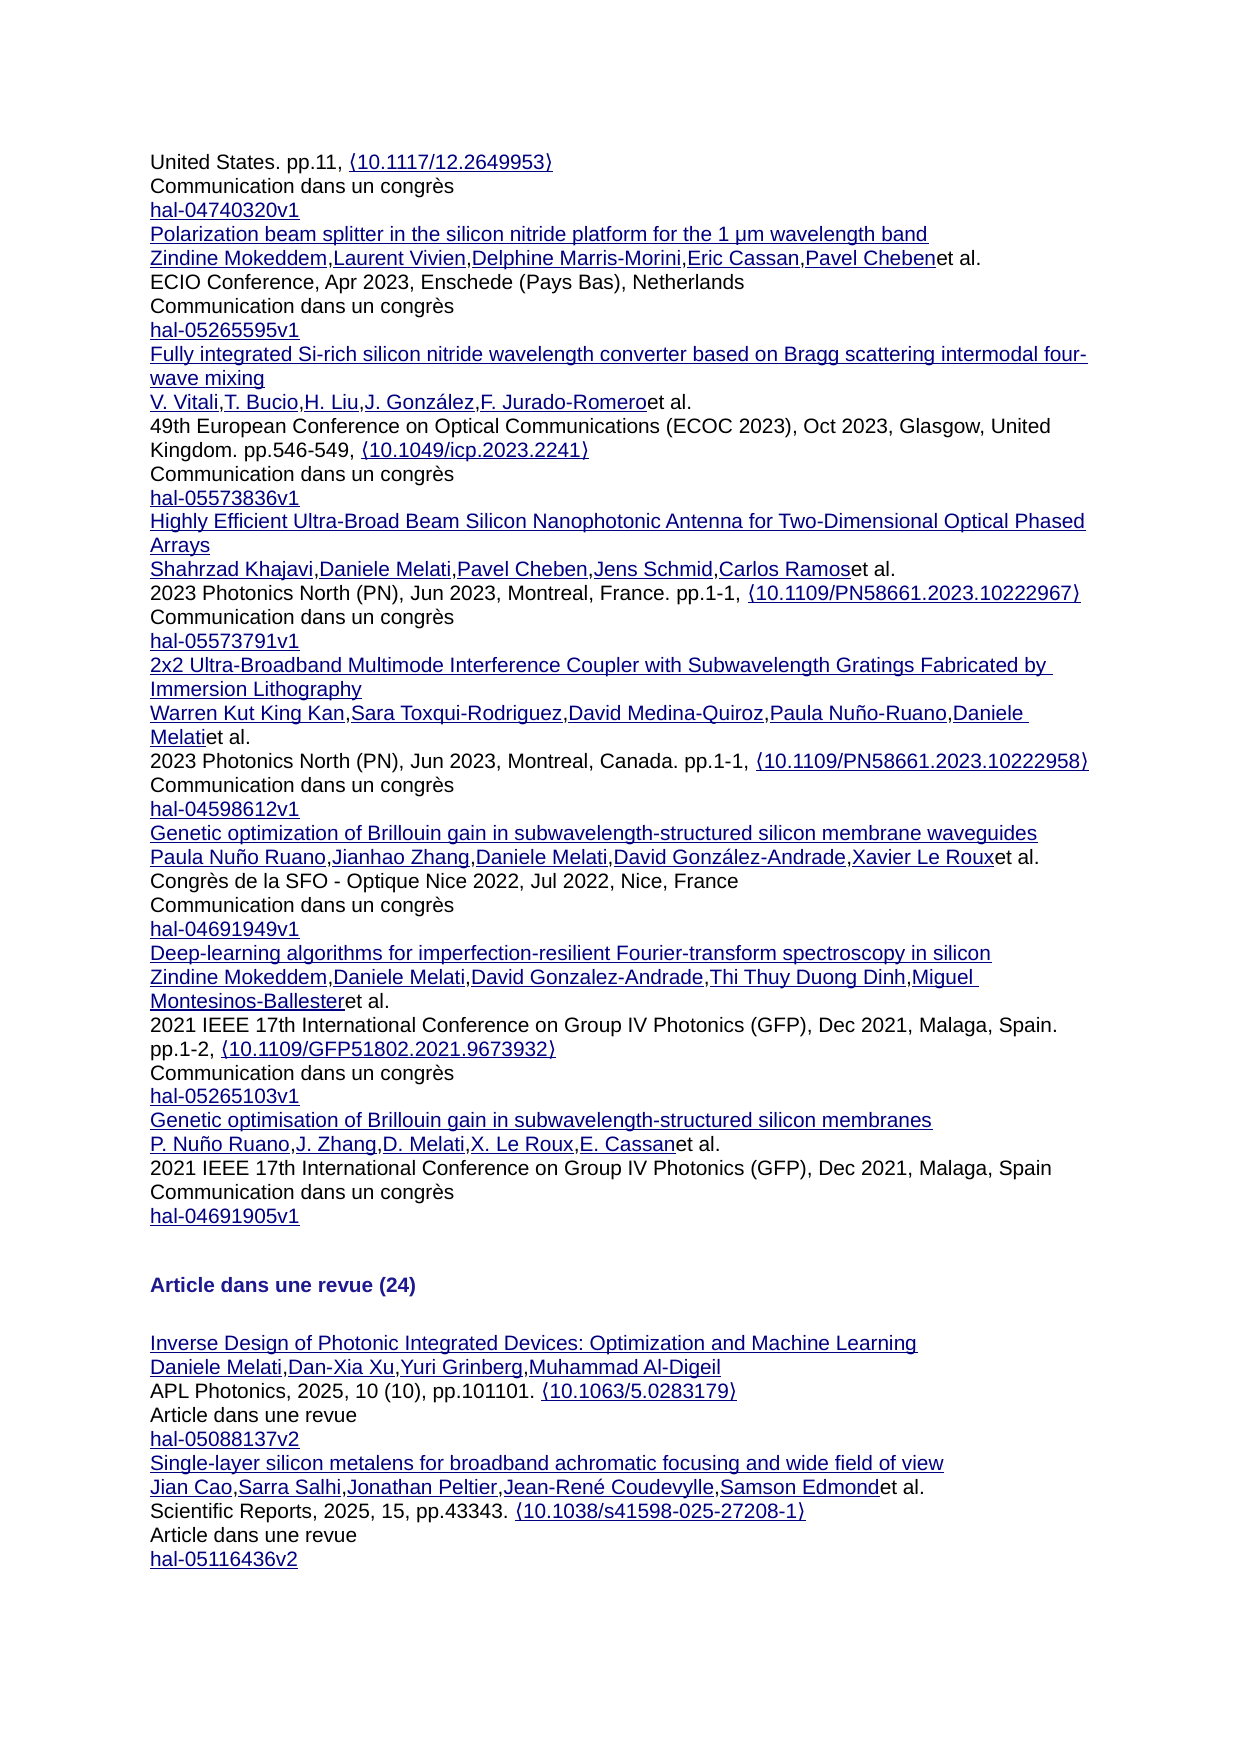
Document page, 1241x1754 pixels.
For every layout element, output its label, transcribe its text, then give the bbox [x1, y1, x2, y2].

table_cell Single-layer silicon metalens for broadband achromatic focusing and wide field of view Jian Cao,Sarra Salhi,Jonathan Peltier,Jean-René Coudevylle,Samson Edmondet al. Scientific Reports, 2025, 15, pp.43343. ⟨10.1038/s41598-025-27208-1⟩ Article dans une revue hal-05116436v2 [150, 1451, 1090, 1571]
subtitle Article dans une revue (24) [150, 1273, 1090, 1297]
table_header Inverse Design of Photonic Integrated Devices: Optimization and Machine Learning Daniele Melati,Dan-Xia Xu,Yuri Grinberg,Muhammad Al-Digeil APL Photonics, 2025, 10 (10), pp.101101. ⟨10.1063/5.0283179⟩ Article dans une revue hal-05088137v2 [150, 1331, 1090, 1451]
table_cell United States. pp.11, ⟨10.1117/12.2649953⟩ Communication dans un congrès hal-04740320v1 [150, 150, 1090, 222]
table_cell Polarization beam splitter in the silicon nitride platform for the 1 μm wavelength band Zindine Mokeddem,Laurent Vivien,Delphine Marris-Morini,Eric Cassan,Pavel Chebenet al. ECIO Conference, Apr 2023, Enschede (Pays Bas), Netherlands Communication dans un congrès hal-05265595v1 [150, 222, 1090, 342]
table_cell 2x2 Ultra-Broadband Multimode Interference Coupler with Subwavelength Gratings Fabricated by Immersion Lithography Warren Kut King Kan,Sara Toxqui-Rodriguez,David Medina-Quiroz,Paula Nuño-Ruano,Daniele Melatiet al. 2023 Photonics North (PN), Jun 2023, Montreal, Canada. pp.1-1, ⟨10.1109/PN58661.2023.10222958⟩ Communication dans un congrès hal-04598612v1 [150, 653, 1090, 821]
table_cell Genetic optimisation of Brillouin gain in subwavelength-structured silicon membranes P. Nuño Ruano,J. Zhang,D. Melati,X. Le Roux,E. Cassanet al. 2021 IEEE 17th International Conference on Group IV Photonics (GFP), Dec 2021, Malaga, Spain Communication dans un congrès hal-04691905v1 [150, 1108, 1090, 1228]
table_cell Genetic optimization of Brillouin gain in subwavelength-structured silicon membrane waveguides Paula Nuño Ruano,Jianhao Zhang,Daniele Melati,David González-Andrade,Xavier Le Rouxet al. Congrès de la SFO - Optique Nice 2022, Jul 2022, Nice, France Communication dans un congrès hal-04691949v1 [150, 821, 1090, 941]
table_cell Deep-learning algorithms for imperfection-resilient Fourier-transform spectroscopy in silicon Zindine Mokeddem,Daniele Melati,David Gonzalez-Andrade,Thi Thuy Duong Dinh,Miguel Montesinos-Ballesteret al. 2021 IEEE 17th International Conference on Group IV Photonics (GFP), Dec 2021, Malaga, Spain. pp.1-2, ⟨10.1109/GFP51802.2021.9673932⟩ Communication dans un congrès hal-05265103v1 [150, 941, 1090, 1108]
table_cell Highly Efficient Ultra-Broad Beam Silicon Nanophotonic Antenna for Two-Dimensional Optical Phased Arrays Shahrzad Khajavi,Daniele Melati,Pavel Cheben,Jens Schmid,Carlos Ramoset al. 2023 Photonics North (PN), Jun 2023, Montreal, France. pp.1-1, ⟨10.1109/PN58661.2023.10222967⟩ Communication dans un congrès hal-05573791v1 [150, 509, 1090, 653]
table_cell Fully integrated Si-rich silicon nitride wavelength converter based on Bragg scattering intermodal four-wave mixing V. Vitali,T. Bucio,H. Liu,J. González,F. Jurado-Romeroet al. 49th European Conference on Optical Communications (ECOC 2023), Oct 2023, Glasgow, United Kingdom. pp.546-549, ⟨10.1049/icp.2023.2241⟩ Communication dans un congrès hal-05573836v1 [150, 342, 1090, 509]
